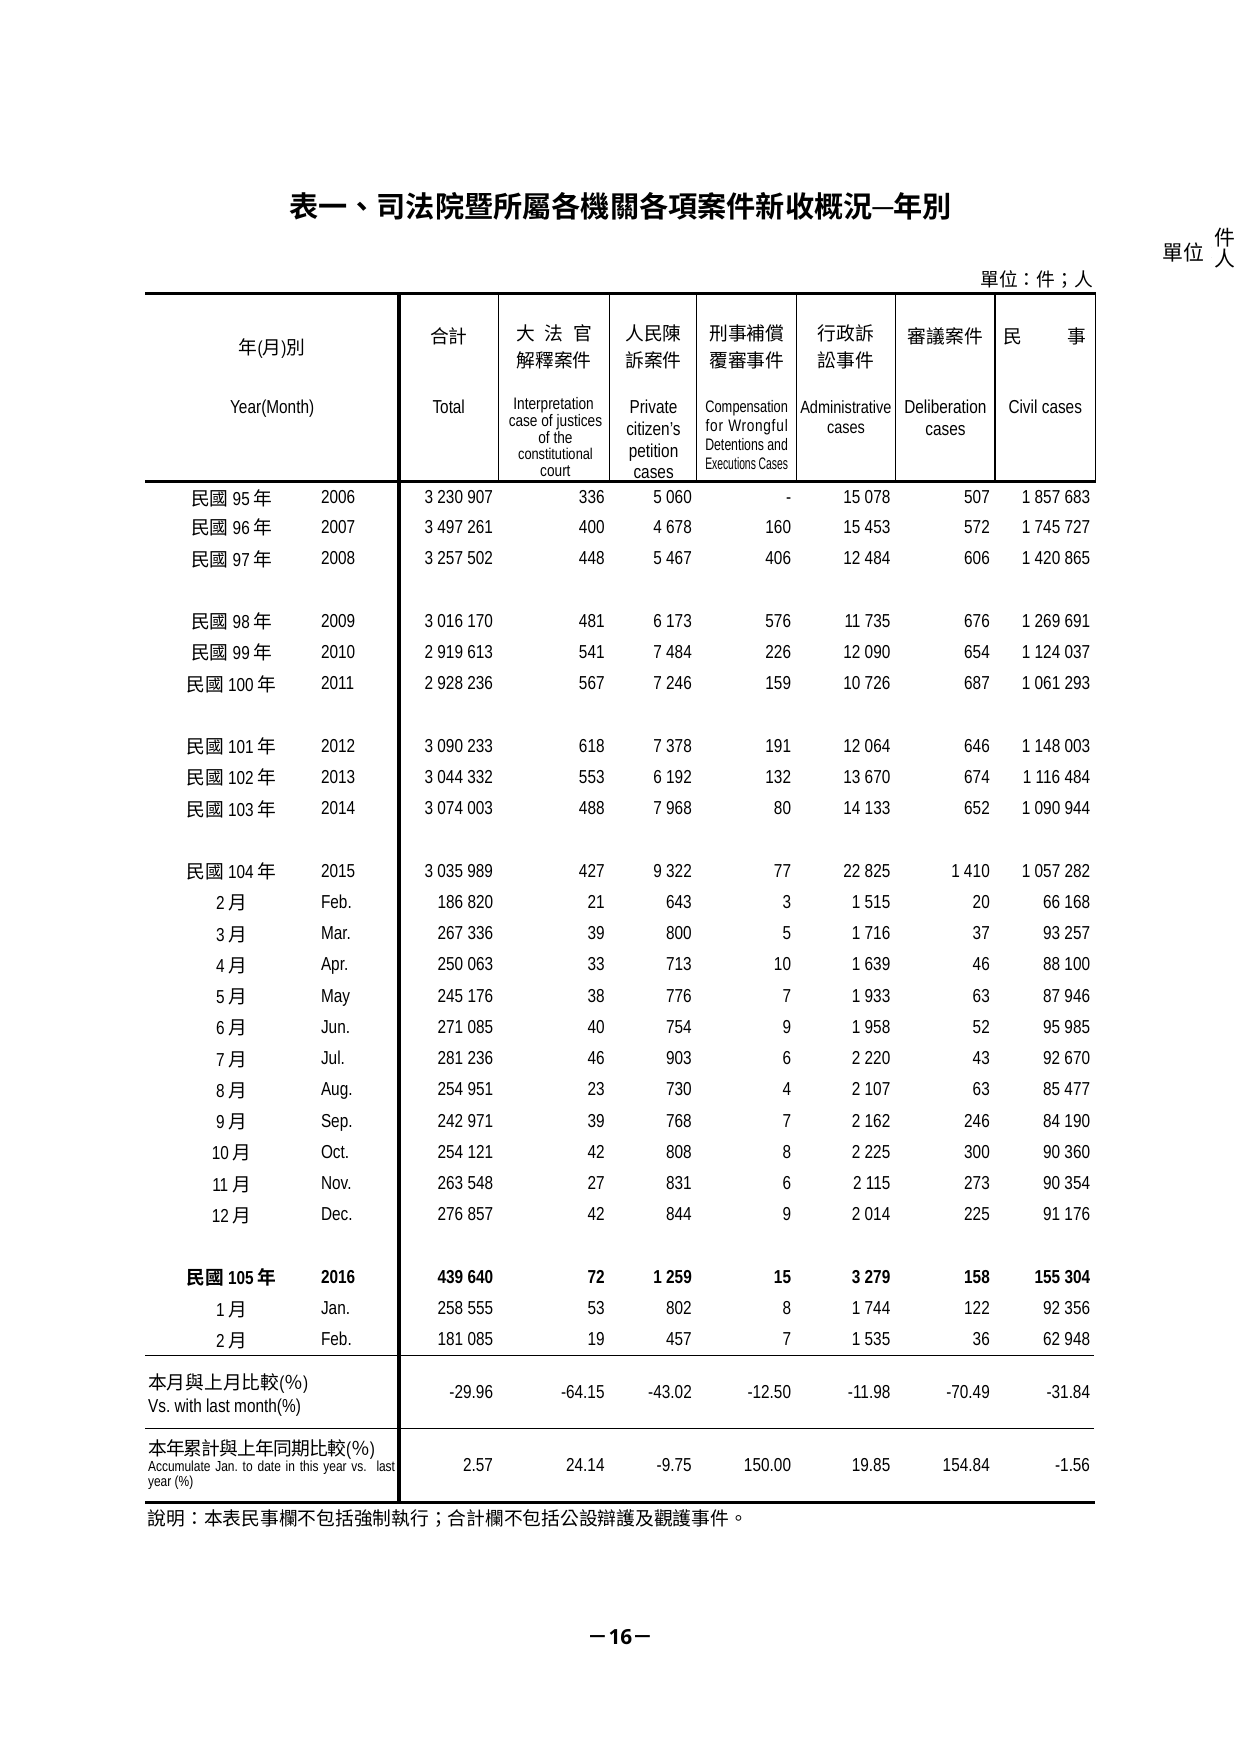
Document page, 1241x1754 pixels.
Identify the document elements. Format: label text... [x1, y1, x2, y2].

table_cell [498, 1230, 610, 1261]
table_cell 654 [896, 636, 995, 667]
table_cell -31.84 [995, 1355, 1095, 1428]
table_cell 250 063 [401, 949, 498, 980]
table_cell 730 [610, 1074, 697, 1105]
table_cell Interpretation case of justices of the constitutional court [499, 396, 609, 480]
table_cell 1 410 [896, 855, 995, 886]
text 單位： [1162, 237, 1212, 262]
table_cell 民國100年 [145, 667, 318, 698]
table_cell 226 [697, 636, 796, 667]
table_cell 448 [498, 542, 610, 573]
table_cell 273 [896, 1167, 995, 1198]
table_cell 92 356 [995, 1292, 1095, 1323]
table_cell 38 [498, 980, 610, 1011]
table_cell [318, 1230, 397, 1261]
table_cell 1 259 [610, 1261, 697, 1292]
table_cell 2 225 [796, 1136, 896, 1167]
table_cell 6 [697, 1042, 796, 1073]
table_cell 3 044 332 [401, 761, 498, 792]
table_cell 150.00 [697, 1429, 796, 1501]
table_cell 618 [498, 730, 610, 761]
table_cell [697, 699, 796, 730]
table_cell [401, 574, 498, 605]
table_cell 39 [498, 917, 610, 948]
table_cell 2006 [318, 483, 397, 511]
table_cell 本月與上月比較(％) Vs. with last month(%) [145, 1356, 397, 1428]
table_cell [796, 574, 896, 605]
table_cell 158 [896, 1261, 995, 1292]
table_cell 24.14 [498, 1429, 610, 1501]
table_cell 10 [697, 949, 796, 980]
table_cell 12 090 [796, 636, 896, 667]
table_cell 643 [610, 886, 697, 917]
table_cell 427 [498, 855, 610, 886]
table_cell 155 304 [995, 1261, 1095, 1292]
table_cell Jul. [318, 1042, 397, 1073]
table_cell -1.56 [995, 1428, 1095, 1501]
table_cell 20 [896, 886, 995, 917]
table_cell 52 [896, 1011, 995, 1042]
table_cell [796, 1230, 896, 1261]
table_cell 2 162 [796, 1105, 896, 1136]
table_cell Jun. [318, 1011, 397, 1042]
table_cell 42 [498, 1199, 610, 1230]
table_cell Aug. [318, 1074, 397, 1105]
table_cell [610, 1230, 697, 1261]
table_cell 93 257 [995, 917, 1095, 948]
table_cell 7 [697, 1105, 796, 1136]
table_cell 3 035 989 [401, 855, 498, 886]
table_cell [896, 699, 995, 730]
table_cell 民國 99年 [145, 636, 318, 667]
table_cell 2013 [318, 761, 397, 792]
table_cell 2008 [318, 542, 397, 573]
table_cell 567 [498, 667, 610, 698]
table_cell May [318, 980, 397, 1011]
table_cell 154.84 [896, 1429, 995, 1501]
table_cell Mar. [318, 917, 397, 948]
table_cell 606 [896, 542, 995, 573]
table_cell Private citizen’s petition cases [610, 396, 696, 480]
table_cell Apr. [318, 949, 397, 980]
table_cell [145, 824, 318, 855]
table_cell [401, 1230, 498, 1261]
table_cell [697, 1230, 796, 1261]
table_cell 754 [610, 1011, 697, 1042]
table_cell 2.57 [401, 1429, 498, 1501]
table_cell [318, 699, 397, 730]
table_cell 22 825 [796, 855, 896, 886]
table_cell 5 [697, 917, 796, 948]
table_cell 3 257 502 [401, 542, 498, 573]
table_cell 242 971 [401, 1105, 498, 1136]
table_cell 5月 [145, 980, 318, 1011]
table_cell 2015 [318, 855, 397, 886]
table_cell [145, 699, 318, 730]
table_cell [697, 824, 796, 855]
table_cell 1 535 [796, 1324, 896, 1355]
table_cell 263 548 [401, 1167, 498, 1198]
table_cell 11 735 [796, 605, 896, 636]
table_cell 181 085 [401, 1324, 498, 1355]
table_cell Civil cases [996, 396, 1095, 480]
table_cell 3 016 170 [401, 605, 498, 636]
table_cell 8 [697, 1136, 796, 1167]
table_cell 1 933 [796, 980, 896, 1011]
table_cell 12月 [145, 1199, 318, 1230]
table_cell 12 064 [796, 730, 896, 761]
table_cell 267 336 [401, 917, 498, 948]
table_cell Feb. [318, 886, 397, 917]
table_header 大法官 解釋案件 [499, 295, 609, 396]
table_cell 6月 [145, 1011, 318, 1042]
table_cell 674 [896, 761, 995, 792]
table_header 年(月)別 [145, 295, 397, 396]
table_cell 1 061 293 [995, 667, 1095, 698]
table_cell 2 220 [796, 1042, 896, 1073]
table_cell 90 360 [995, 1136, 1095, 1167]
table_cell 457 [610, 1324, 697, 1355]
table_cell 62 948 [995, 1324, 1095, 1355]
table_cell 6 173 [610, 605, 697, 636]
table_header 刑事補償覆審事件 [697, 295, 796, 396]
table_cell 85 477 [995, 1074, 1095, 1105]
table_cell 10月 [145, 1136, 318, 1167]
table_cell 159 [697, 667, 796, 698]
table_cell 9 [697, 1199, 796, 1230]
table_cell 7 378 [610, 730, 697, 761]
table_cell 民國 98年 [145, 605, 318, 636]
table_cell 3月 [145, 917, 318, 948]
table_cell 687 [896, 667, 995, 698]
table_cell 2011 [318, 667, 397, 698]
table_cell 1 958 [796, 1011, 896, 1042]
table_cell 844 [610, 1199, 697, 1230]
table_cell 9月 [145, 1105, 318, 1136]
table_cell 民國101年 [145, 730, 318, 761]
table_cell 7 [697, 980, 796, 1011]
table_cell 民國104年 [145, 855, 318, 886]
table_cell 271 085 [401, 1011, 498, 1042]
table_cell 776 [610, 980, 697, 1011]
text 表一、司法院暨所屬各機關各項案件新收概況─年別 [148, 183, 1092, 225]
table_cell [318, 824, 397, 855]
table_cell [401, 699, 498, 730]
table_cell 2014 [318, 792, 397, 823]
table_cell [498, 824, 610, 855]
table_cell 4月 [145, 949, 318, 980]
table_cell 95 985 [995, 1011, 1095, 1042]
table_cell 15 [697, 1261, 796, 1292]
table_cell 6 192 [610, 761, 697, 792]
table_cell [995, 1230, 1095, 1261]
table_cell 40 [498, 1011, 610, 1042]
table_cell 5 467 [610, 542, 697, 573]
table_header 民事 [996, 295, 1095, 396]
table_cell [995, 699, 1095, 730]
table_cell 1 148 003 [995, 730, 1095, 761]
table_cell -43.02 [610, 1356, 697, 1428]
table_cell 8月 [145, 1074, 318, 1105]
table_cell 5 060 [610, 483, 697, 511]
table_cell 2009 [318, 605, 397, 636]
table_cell 572 [896, 511, 995, 542]
table_cell 15 453 [796, 511, 896, 542]
table_cell 3 090 233 [401, 730, 498, 761]
table_cell 3 [697, 886, 796, 917]
table_cell 92 670 [995, 1042, 1095, 1073]
table_cell 民國105年 [145, 1261, 318, 1292]
table_cell 254 951 [401, 1074, 498, 1105]
table_header 合計 [401, 295, 498, 396]
table_cell 800 [610, 917, 697, 948]
table_cell 9 322 [610, 855, 697, 886]
table_cell Feb. [318, 1324, 397, 1355]
table_cell -9.75 [610, 1429, 697, 1501]
text 件人 [1212, 227, 1240, 270]
table_cell 7 [697, 1324, 796, 1355]
table_cell 2016 [318, 1261, 397, 1292]
table_cell 2月 [145, 886, 318, 917]
table_cell 7 968 [610, 792, 697, 823]
table_cell 1 116 484 [995, 761, 1095, 792]
table_cell 481 [498, 605, 610, 636]
table_cell 406 [697, 542, 796, 573]
table_cell 民國 97年 [145, 542, 318, 573]
table_cell [995, 824, 1095, 855]
table_header 人民陳 訴案件 [610, 295, 696, 396]
table_cell [896, 574, 995, 605]
table_cell 23 [498, 1074, 610, 1105]
table_cell 46 [896, 949, 995, 980]
table_cell 2010 [318, 636, 397, 667]
text 說明：本表民事欄不包括強制執行；合計欄不包括公設辯護及觀護事件。 [148, 1504, 1092, 1531]
table_cell [995, 574, 1095, 605]
table_cell 7 484 [610, 636, 697, 667]
table_cell 63 [896, 980, 995, 1011]
table_cell 21 [498, 886, 610, 917]
table_cell 831 [610, 1167, 697, 1198]
table_cell 258 555 [401, 1292, 498, 1323]
table_cell 3 279 [796, 1261, 896, 1292]
table_cell 903 [610, 1042, 697, 1073]
table_cell 27 [498, 1167, 610, 1198]
table_cell -64.15 [498, 1356, 610, 1428]
table_cell 43 [896, 1042, 995, 1073]
table_cell 39 [498, 1105, 610, 1136]
table_cell 11月 [145, 1167, 318, 1198]
table_cell 12 484 [796, 542, 896, 573]
table_cell 14 133 [796, 792, 896, 823]
table_cell 3 497 261 [401, 511, 498, 542]
table_cell 7 246 [610, 667, 697, 698]
table_cell 9 [697, 1011, 796, 1042]
table_cell 186 820 [401, 886, 498, 917]
table_cell [498, 574, 610, 605]
table_cell 1 057 282 [995, 855, 1095, 886]
table_cell 77 [697, 855, 796, 886]
table_cell 2 107 [796, 1074, 896, 1105]
table_cell 84 190 [995, 1105, 1095, 1136]
table_cell 19.85 [796, 1429, 896, 1501]
table_cell 36 [896, 1324, 995, 1355]
table_header 行政訴 訟事件 [797, 295, 895, 396]
table_cell [498, 699, 610, 730]
table_cell 7月 [145, 1042, 318, 1073]
table_cell 民國102年 [145, 761, 318, 792]
table_cell [401, 824, 498, 855]
table_cell [896, 1230, 995, 1261]
table_cell 91 176 [995, 1199, 1095, 1230]
table_cell 88 100 [995, 949, 1095, 980]
table_cell 676 [896, 605, 995, 636]
table_cell Year(Month) [145, 396, 397, 480]
table_cell 民國 95年 [145, 483, 318, 511]
table_cell 1 716 [796, 917, 896, 948]
table_cell 民國 96年 [145, 511, 318, 542]
table_cell 246 [896, 1105, 995, 1136]
table_cell 87 946 [995, 980, 1095, 1011]
table_cell 191 [697, 730, 796, 761]
table_cell 439 640 [401, 1261, 498, 1292]
table_cell 2月 [145, 1324, 318, 1355]
table_cell Compensation for Wrongful Detentions and Executions Cases [697, 396, 796, 480]
table_cell 2 115 [796, 1167, 896, 1198]
table_cell 2007 [318, 511, 397, 542]
table_cell Dec. [318, 1199, 397, 1230]
table_cell 1月 [145, 1292, 318, 1323]
table_cell - [697, 483, 796, 511]
table_cell 民國103年 [145, 792, 318, 823]
table_cell 122 [896, 1292, 995, 1323]
table_cell 553 [498, 761, 610, 792]
table_cell 1 744 [796, 1292, 896, 1323]
table_cell 245 176 [401, 980, 498, 1011]
table_cell 13 670 [796, 761, 896, 792]
table_cell 1 639 [796, 949, 896, 980]
table_cell Deliberation cases [896, 396, 994, 480]
table_cell 1 269 691 [995, 605, 1095, 636]
table_cell 713 [610, 949, 697, 980]
table_cell 254 121 [401, 1136, 498, 1167]
table_cell 507 [896, 483, 995, 511]
table_cell 488 [498, 792, 610, 823]
table_cell 15 078 [796, 483, 896, 511]
table_cell 37 [896, 917, 995, 948]
table_cell 本年累計與上年同期比較(％) Accumulate Jan. to date in this year vs. last year (%) [145, 1429, 397, 1501]
table_cell 1 124 037 [995, 636, 1095, 667]
table_cell [145, 574, 318, 605]
table_cell 808 [610, 1136, 697, 1167]
table_cell 132 [697, 761, 796, 792]
table_cell 768 [610, 1105, 697, 1136]
table_cell -12.50 [697, 1356, 796, 1428]
table_cell 6 [697, 1167, 796, 1198]
table_cell 300 [896, 1136, 995, 1167]
table_cell 19 [498, 1324, 610, 1355]
table_cell 33 [498, 949, 610, 980]
table_cell Jan. [318, 1292, 397, 1323]
table_cell 2 014 [796, 1199, 896, 1230]
table_cell Nov. [318, 1167, 397, 1198]
table_cell [610, 574, 697, 605]
table_cell 66 168 [995, 886, 1095, 917]
table_cell [318, 574, 397, 605]
text 單位：件；人 [148, 265, 1092, 292]
table_cell 46 [498, 1042, 610, 1073]
table_cell 72 [498, 1261, 610, 1292]
table_cell 1 857 683 [995, 483, 1095, 511]
table_cell 1 090 944 [995, 792, 1095, 823]
table_cell 225 [896, 1199, 995, 1230]
table_cell 1 745 727 [995, 511, 1095, 542]
table_cell 42 [498, 1136, 610, 1167]
table_cell [796, 824, 896, 855]
table_cell Sep. [318, 1105, 397, 1136]
table_cell 2 919 613 [401, 636, 498, 667]
table_cell 1 515 [796, 886, 896, 917]
table_cell 3 074 003 [401, 792, 498, 823]
table_cell [796, 699, 896, 730]
table_cell 4 678 [610, 511, 697, 542]
table_cell 576 [697, 605, 796, 636]
table_cell [697, 574, 796, 605]
table_cell -11.98 [796, 1356, 896, 1428]
table_cell 63 [896, 1074, 995, 1105]
table_cell Administrative cases [797, 396, 895, 480]
table_cell 276 857 [401, 1199, 498, 1230]
table_cell 2012 [318, 730, 397, 761]
table_cell 4 [697, 1074, 796, 1105]
table_cell 160 [697, 511, 796, 542]
table_cell 80 [697, 792, 796, 823]
table_cell 90 354 [995, 1167, 1095, 1198]
table_cell [610, 824, 697, 855]
table_cell 2 928 236 [401, 667, 498, 698]
table_cell 281 236 [401, 1042, 498, 1073]
table_cell 336 [498, 483, 610, 511]
table_cell Oct. [318, 1136, 397, 1167]
table_cell [610, 699, 697, 730]
table_cell 10 726 [796, 667, 896, 698]
table_cell Total [401, 396, 498, 480]
table_cell 8 [697, 1292, 796, 1323]
table_cell -70.49 [896, 1356, 995, 1428]
table_cell [896, 824, 995, 855]
table_cell 541 [498, 636, 610, 667]
table_header 審議案件 [896, 295, 994, 396]
table_cell 802 [610, 1292, 697, 1323]
table_cell 652 [896, 792, 995, 823]
table_cell 400 [498, 511, 610, 542]
table_cell 1 420 865 [995, 542, 1095, 573]
table_cell 3 230 907 [401, 483, 498, 511]
table_cell [145, 1230, 318, 1261]
table_cell 53 [498, 1292, 610, 1323]
table_cell 646 [896, 730, 995, 761]
table_cell -29.96 [401, 1356, 498, 1428]
